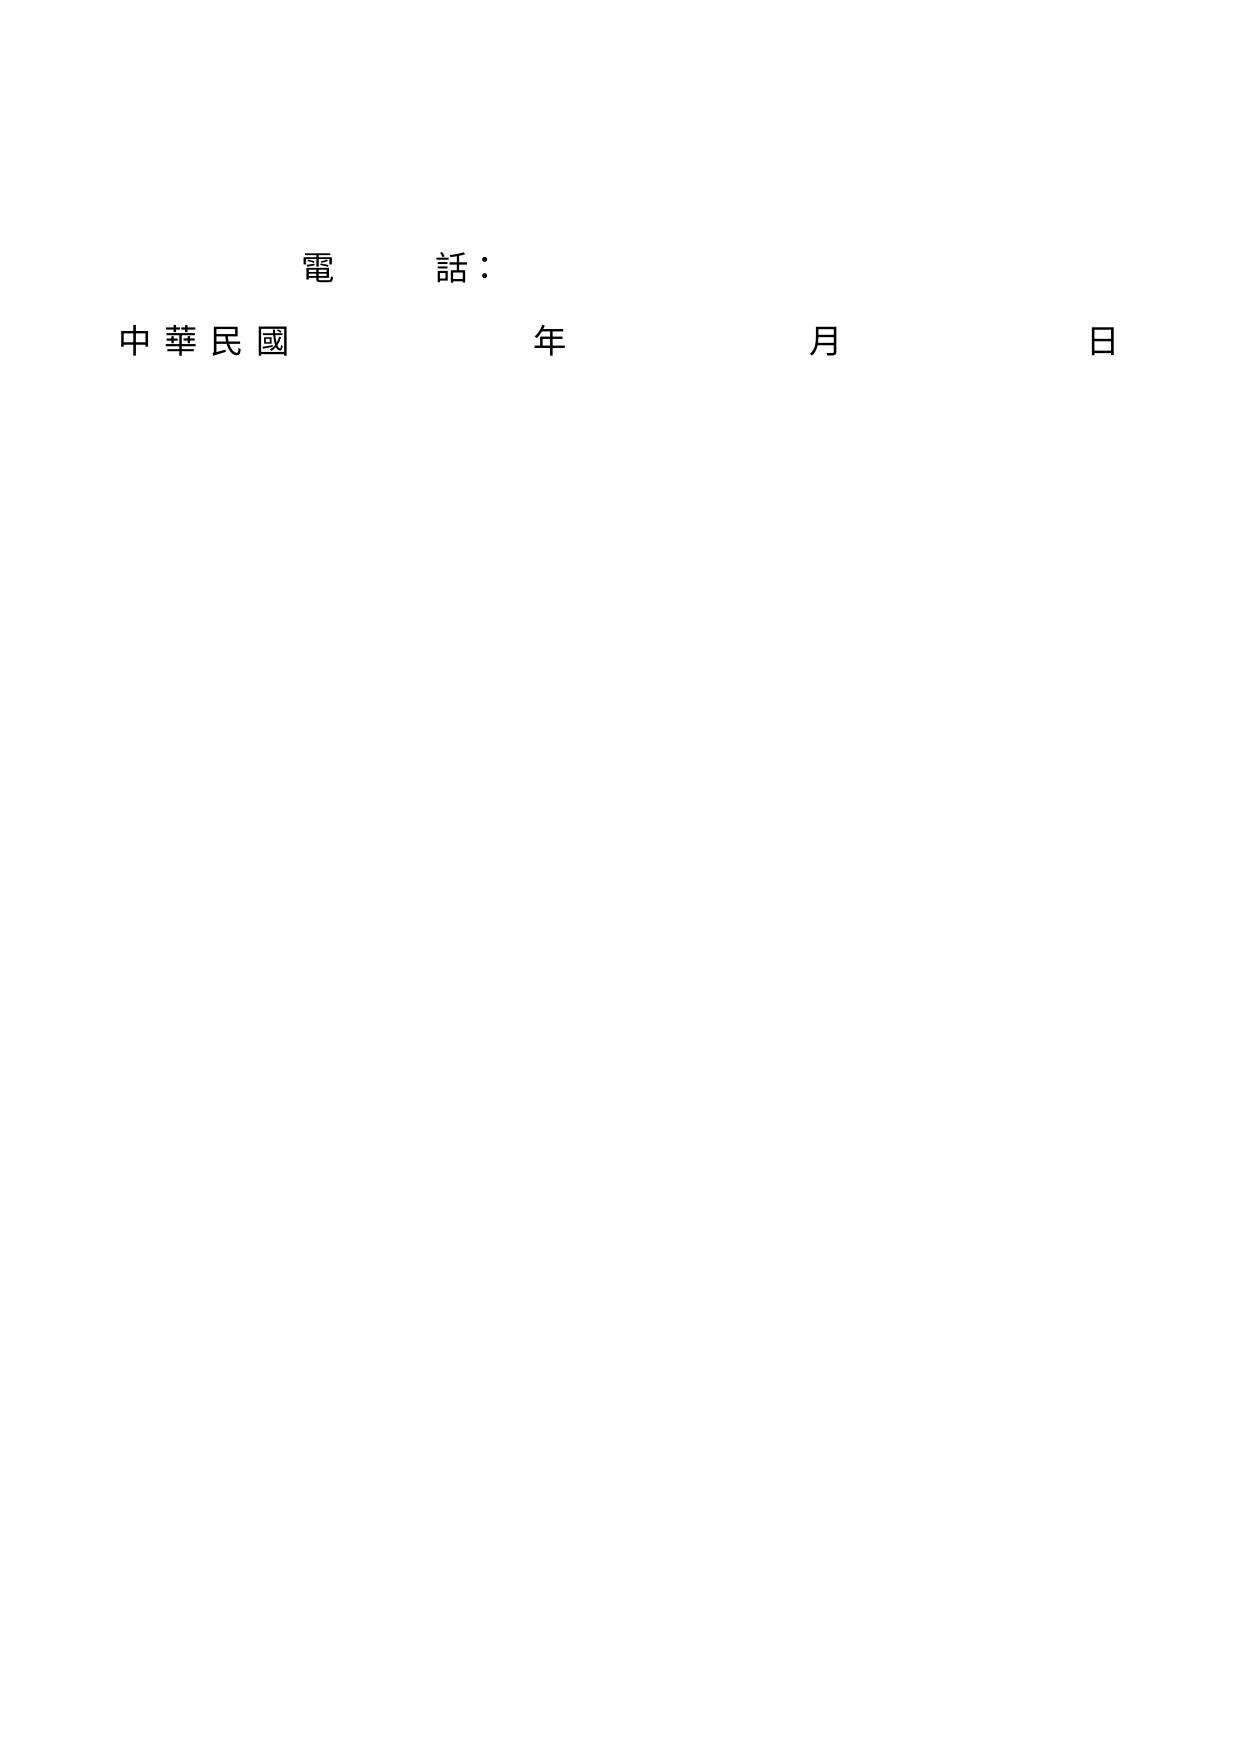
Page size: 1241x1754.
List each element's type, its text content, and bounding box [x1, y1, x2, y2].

text 中華民國 年 月 日 [118, 315, 1122, 363]
text 電 話： [118, 242, 1122, 290]
